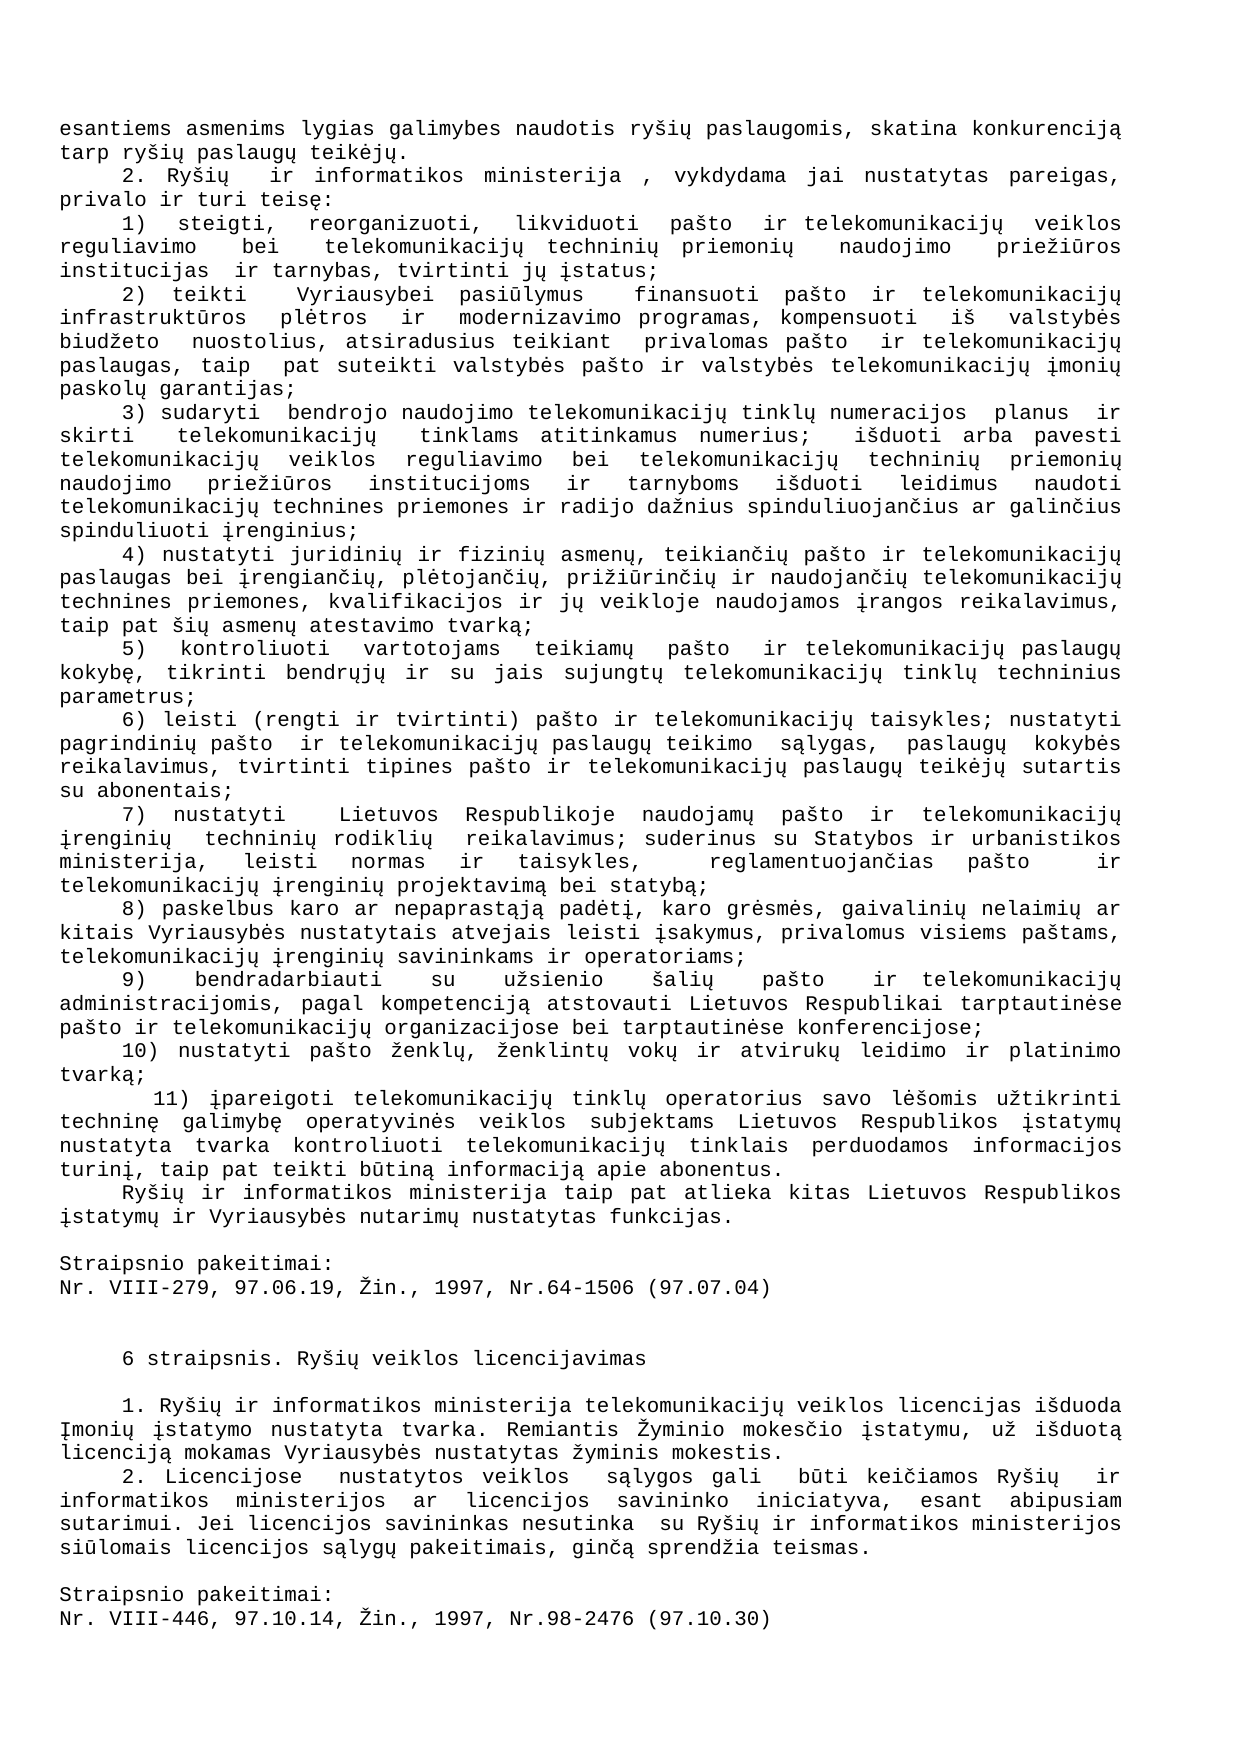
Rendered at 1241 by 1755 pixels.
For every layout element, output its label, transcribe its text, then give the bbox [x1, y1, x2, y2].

text Nr. VIII-279, 97.06.19, Žin., 1997, Nr.64-1506 (97.07.04) [59, 1277, 1122, 1300]
text 1. Ryšių ir informatikos ministerija telekomunikacijų veiklos licencijas išduoda Įmonių įstatymo nustatyta tvarka. Remiantis Žyminio mokesčio įstatymu, už išduotą licenciją mokamas Vyriausybės nustatytas žyminis mokestis. [59, 1395, 1122, 1466]
text 6) leisti (rengti ir tvirtinti) pašto ir telekomunikacijų taisykles; nustatyti pagrindinių pašto ir telekomunikacijų paslaugų teikimo sąlygas, paslaugų kokybės reikalavimus, tvirtinti tipines pašto ir telekomunikacijų paslaugų teikėjų sutartis su abonentais; [59, 709, 1122, 804]
text 6 straipsnis. Ryšių veiklos licencijavimas [59, 1348, 1122, 1371]
text 5) kontroliuoti vartotojams teikiamų pašto ir telekomunikacijų paslaugų kokybę, tikrinti bendrųjų ir su jais sujungtų telekomunikacijų tinklų techninius parametrus; [59, 638, 1122, 709]
text Ryšių ir informatikos ministerija taip pat atlieka kitas Lietuvos Respublikos įstatymų ir Vyriausybės nutarimų nustatytas funkcijas. [59, 1182, 1122, 1229]
text 9) bendradarbiauti su užsienio šalių pašto ir telekomunikacijų administracijomis, pagal kompetenciją atstovauti Lietuvos Respublikai tarptautinėse pašto ir telekomunikacijų organizacijose bei tarptautinėse konferencijose; [59, 969, 1122, 1040]
text 2. Licencijose nustatytos veiklos sąlygos gali būti keičiamos Ryšių ir informatikos ministerijos ar licencijos savininko iniciatyva, esant abipusiam sutarimui. Jei licencijos savininkas nesutinka su Ryšių ir informatikos ministerijos siūlomais licencijos sąlygų pakeitimais, ginčą sprendžia teismas. [59, 1466, 1122, 1561]
text 7) nustatyti Lietuvos Respublikoje naudojamų pašto ir telekomunikacijų įrenginių techninių rodiklių reikalavimus; suderinus su Statybos ir urbanistikos ministerija, leisti normas ir taisykles, reglamentuojančias pašto ir telekomunikacijų įrenginių projektavimą bei statybą; [59, 804, 1122, 898]
text Straipsnio pakeitimai: [59, 1253, 1122, 1277]
text esantiems asmenims lygias galimybes naudotis ryšių paslaugomis, skatina konkurenciją tarp ryšių paslaugų teikėjų. [59, 118, 1122, 165]
text 8) paskelbus karo ar nepaprastąją padėtį, karo grėsmės, gaivalinių nelaimių ar kitais Vyriausybės nustatytais atvejais leisti įsakymus, privalomus visiems paštams, telekomunikacijų įrenginių savininkams ir operatoriams; [59, 898, 1122, 969]
text 11) įpareigoti telekomunikacijų tinklų operatorius savo lėšomis užtikrinti techninę galimybę operatyvinės veiklos subjektams Lietuvos Respublikos įstatymų nustatyta tvarka kontroliuoti telekomunikacijų tinklais perduodamos informacijos turinį, taip pat teikti būtiną informaciją apie abonentus. [59, 1088, 1122, 1182]
text 3) sudaryti bendrojo naudojimo telekomunikacijų tinklų numeracijos planus ir skirti telekomunikacijų tinklams atitinkamus numerius; išduoti arba pavesti telekomunikacijų veiklos reguliavimo bei telekomunikacijų techninių priemonių naudojimo priežiūros institucijoms ir tarnyboms išduoti leidimus naudoti telekomunikacijų technines priemones ir radijo dažnius spinduliuojančius ar galinčius spinduliuoti įrenginius; [59, 402, 1122, 544]
text 2) teikti Vyriausybei pasiūlymus finansuoti pašto ir telekomunikacijų infrastruktūros plėtros ir modernizavimo programas, kompensuoti iš valstybės biudžeto nuostolius, atsiradusius teikiant privalomas pašto ir telekomunikacijų paslaugas, taip pat suteikti valstybės pašto ir valstybės telekomunikacijų įmonių paskolų garantijas; [59, 284, 1122, 402]
text Nr. VIII-446, 97.10.14, Žin., 1997, Nr.98-2476 (97.10.30) [59, 1608, 1122, 1631]
text 4) nustatyti juridinių ir fizinių asmenų, teikiančių pašto ir telekomunikacijų paslaugas bei įrengiančių, plėtojančių, prižiūrinčių ir naudojančių telekomunikacijų technines priemones, kvalifikacijos ir jų veikloje naudojamos įrangos reikalavimus, taip pat šių asmenų atestavimo tvarką; [59, 544, 1122, 638]
text 10) nustatyti pašto ženklų, ženklintų vokų ir atvirukų leidimo ir platinimo tvarką; [59, 1040, 1122, 1088]
text 2. Ryšių ir informatikos ministerija , vykdydama jai nustatytas pareigas, privalo ir turi teisę: [59, 165, 1122, 213]
text 1) steigti, reorganizuoti, likviduoti pašto ir telekomunikacijų veiklos reguliavimo bei telekomunikacijų techninių priemonių naudojimo priežiūros institucijas ir tarnybas, tvirtinti jų įstatus; [59, 213, 1122, 284]
text Straipsnio pakeitimai: [59, 1584, 1122, 1608]
